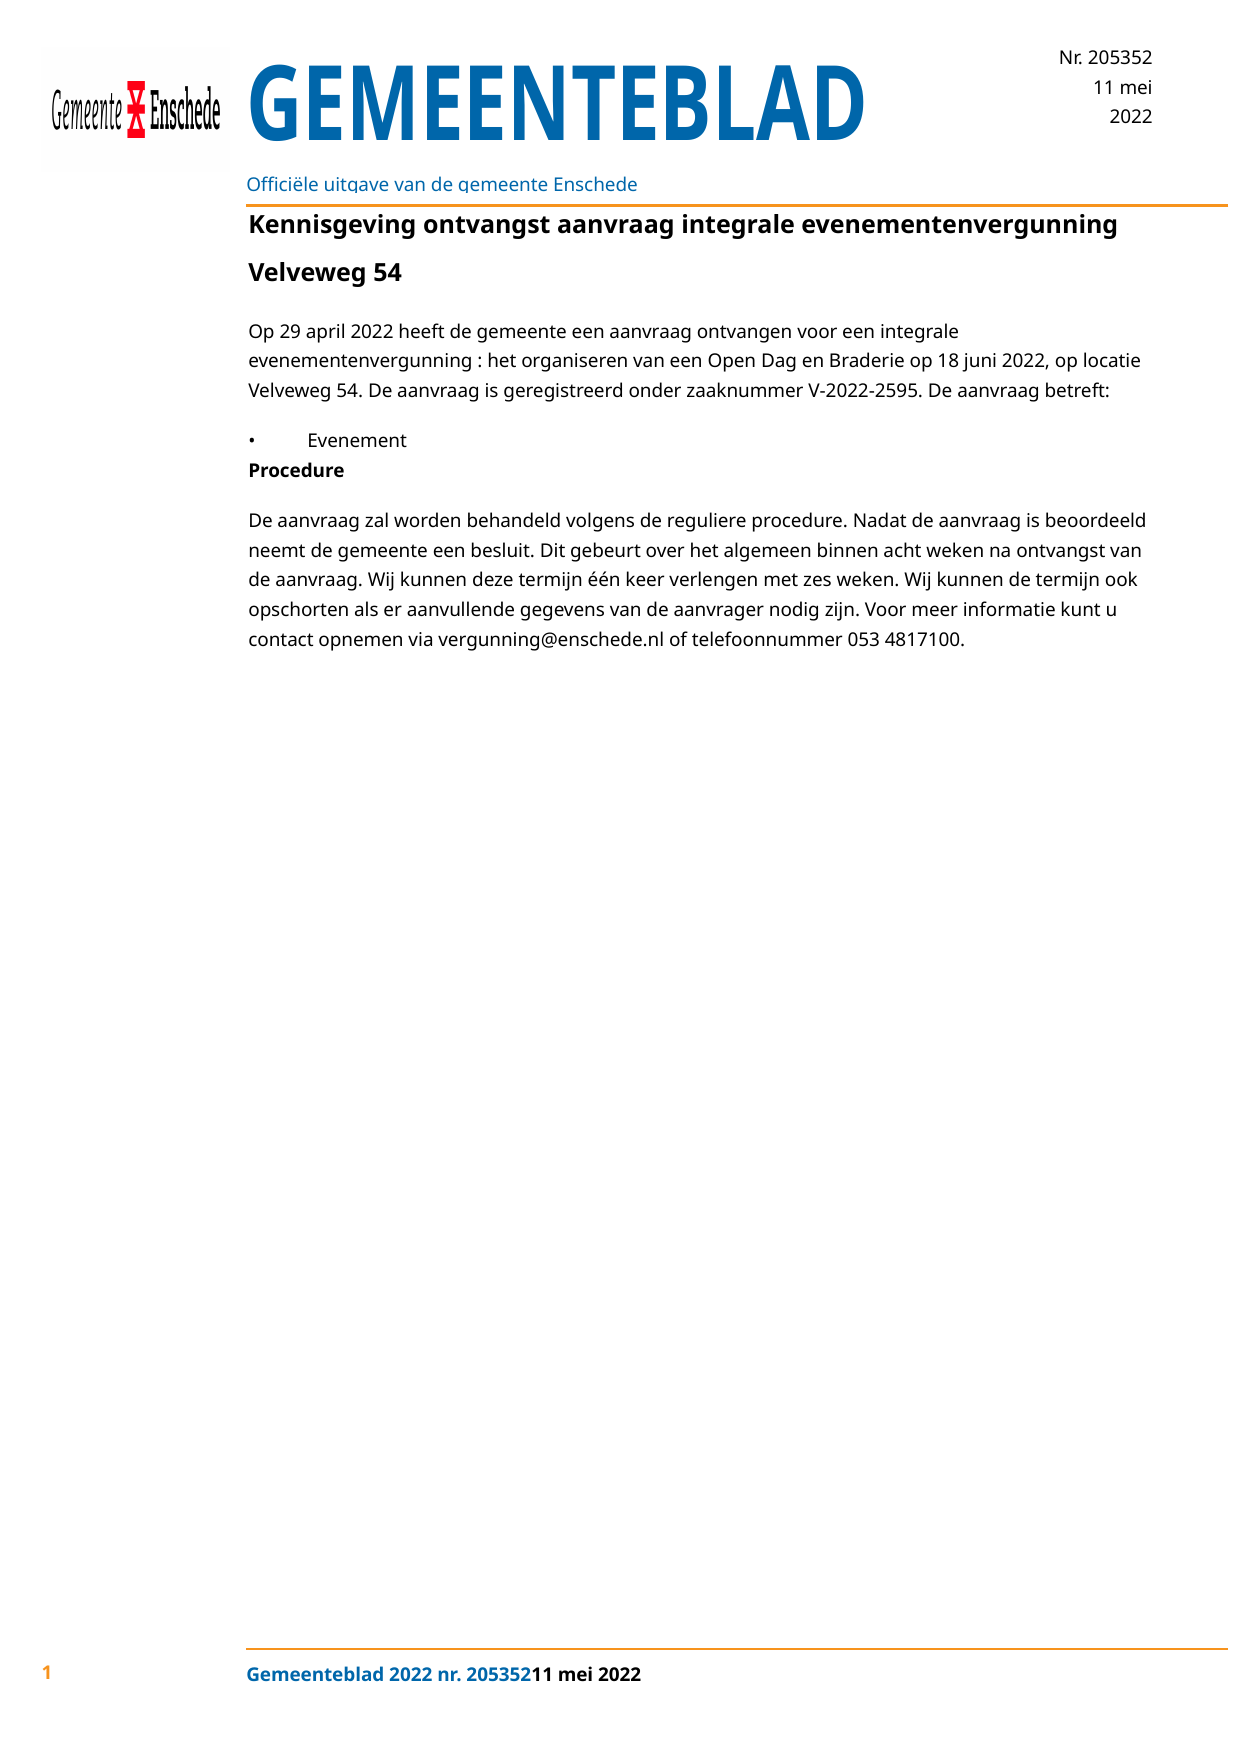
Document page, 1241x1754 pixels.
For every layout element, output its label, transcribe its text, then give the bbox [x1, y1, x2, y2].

list Evenement [248, 427, 1152, 453]
text Procedure [248, 457, 1152, 483]
text Kennisgeving ontvangst aanvraag integrale evenementenvergunning Velveweg 54 [248, 207, 1152, 288]
picture [41, 47, 231, 172]
text De aanvraag zal worden behandeld volgens de reguliere procedure. Nadat de aanvraag is beoordeeld neemt de gemeente een besluit. Dit gebeurt over het algemeen binnen acht weken na ontvangst van de aanvraag. Wij kunnen deze termijn één keer verlengen met zes weken. Wij kunnen de termijn ook opschorten als er aanvullende gegevens van de aanvrager nodig zijn. Voor meer informatie kunt u contact opnemen via vergunning@enschede.nl of telefoonnummer 053 4817100. [248, 507, 1152, 652]
text Op 29 april 2022 heeft de gemeente een aanvraag ontvangen voor een integrale evenementenvergunning : het organiseren van een Open Dag en Braderie op 18 juni 2022, op locatie Velveweg 54. De aanvraag is geregistreerd onder zaaknummer V-2022-2595. De aanvraag betreft: [248, 318, 1152, 403]
